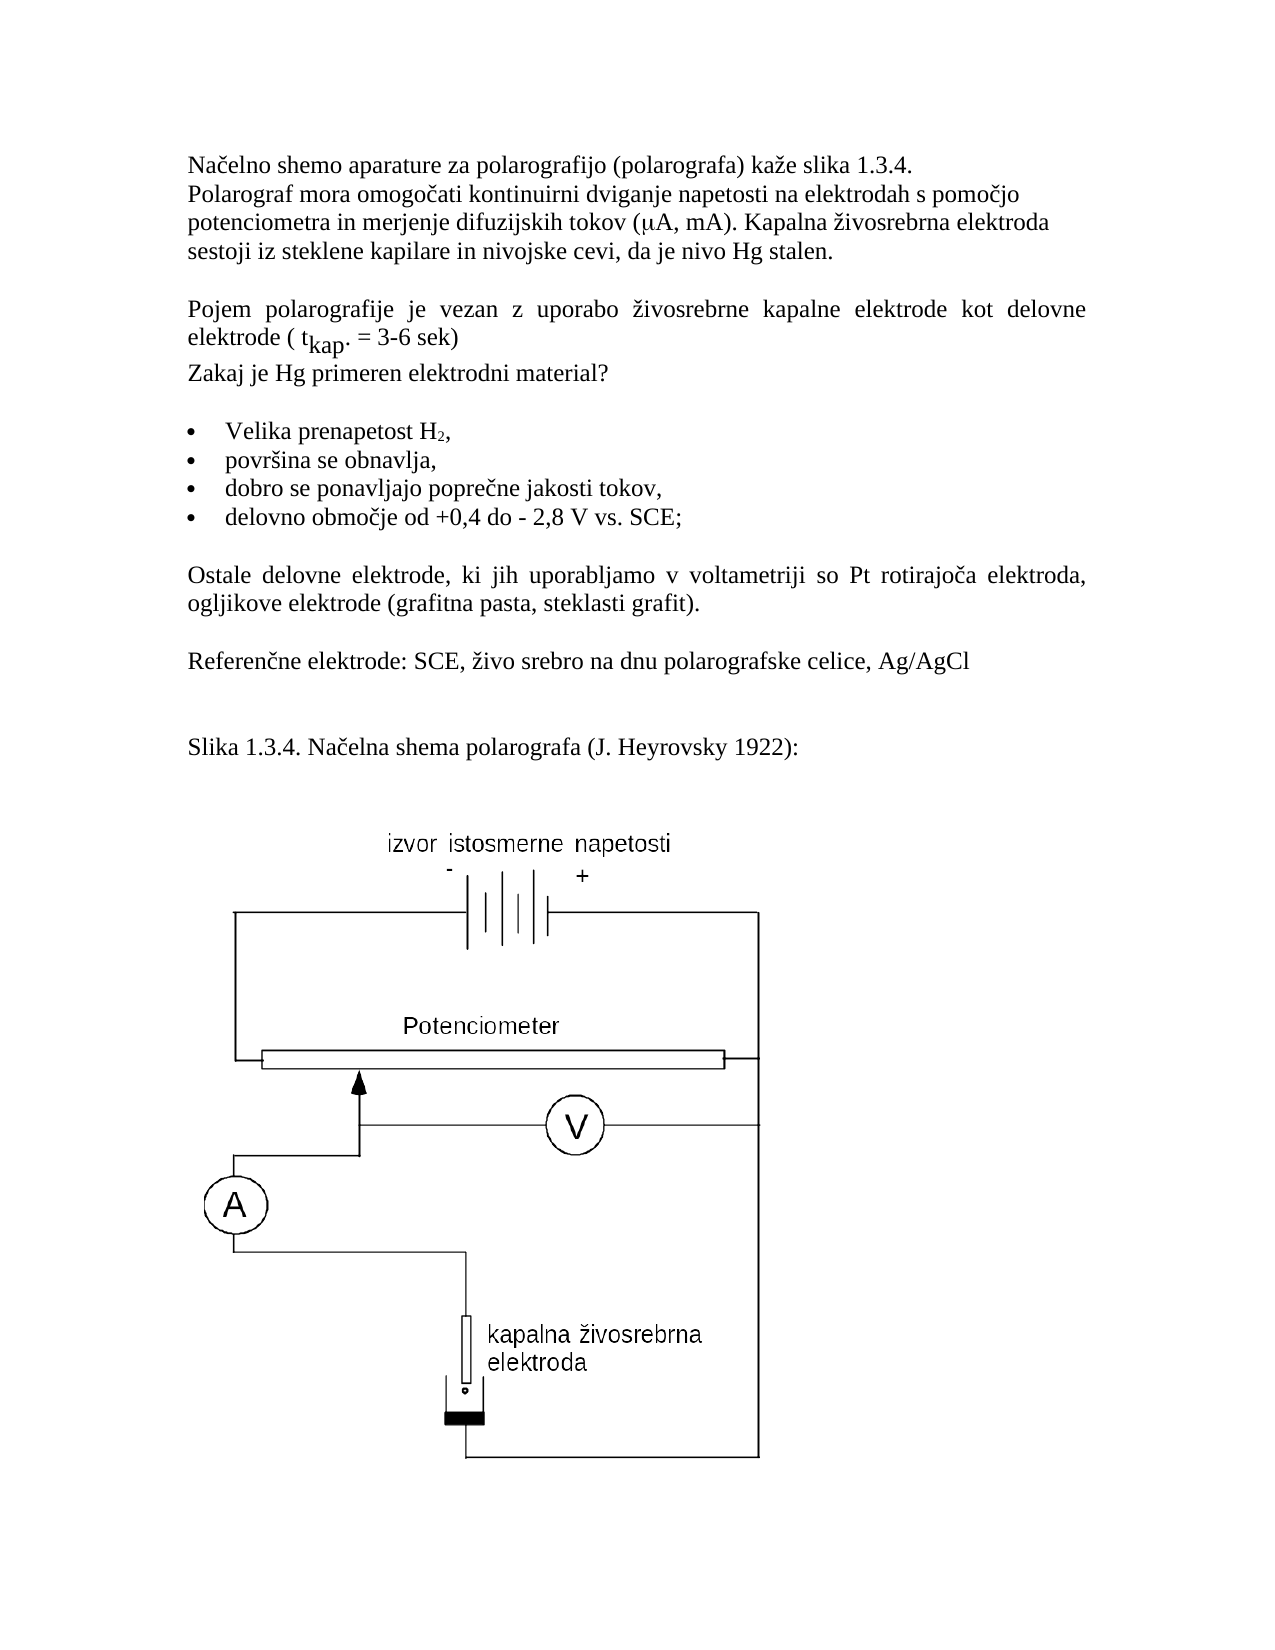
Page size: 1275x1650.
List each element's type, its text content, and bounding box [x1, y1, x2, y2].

text Ostale delovne elektrode, ki jih uporabljamo v voltametriji so Pt rotirajoča elektroda, ogljikove elektrode (grafitna pasta, steklasti grafit). [187, 560, 1087, 617]
text · dobro se ponavljajo poprečne jakosti tokov, [187, 473, 1087, 502]
text Referenčne elektrode: SCE, živo srebro na dnu polarografske celice, Ag/AgCl [187, 646, 1087, 675]
text Polarograf mora omogočati kontinuirni dviganje napetosti na elektrodah s pomočjo potenciometra in merjenje difuzijskih tokov (A, mA). Kapalna živosrebrna elektroda sestoji iz steklene kapilare in nivojske cevi, da je nivo Hg stalen. [187, 179, 1087, 265]
text · delovno območje od +0,4 do - 2,8 V vs. SCE; [187, 502, 1087, 531]
text · površina se obnavlja, [187, 445, 1087, 473]
text · Velika prenapetost H2, [187, 416, 1087, 445]
text Načelno shemo aparature za polarografijo (polarografa) kaže slika 1.3.4. [187, 150, 1087, 179]
text Zakaj je Hg primeren elektrodni material? [187, 358, 1087, 387]
text Slika 1.3.4. Načelna shema polarografa (J. Heyrovsky 1922): [187, 732, 1087, 761]
text Pojem polarografije je vezan z uporabo živosrebrne kapalne elektrode kot delovne elektrode ( tkap. = 3-6 sek) [187, 294, 1087, 358]
